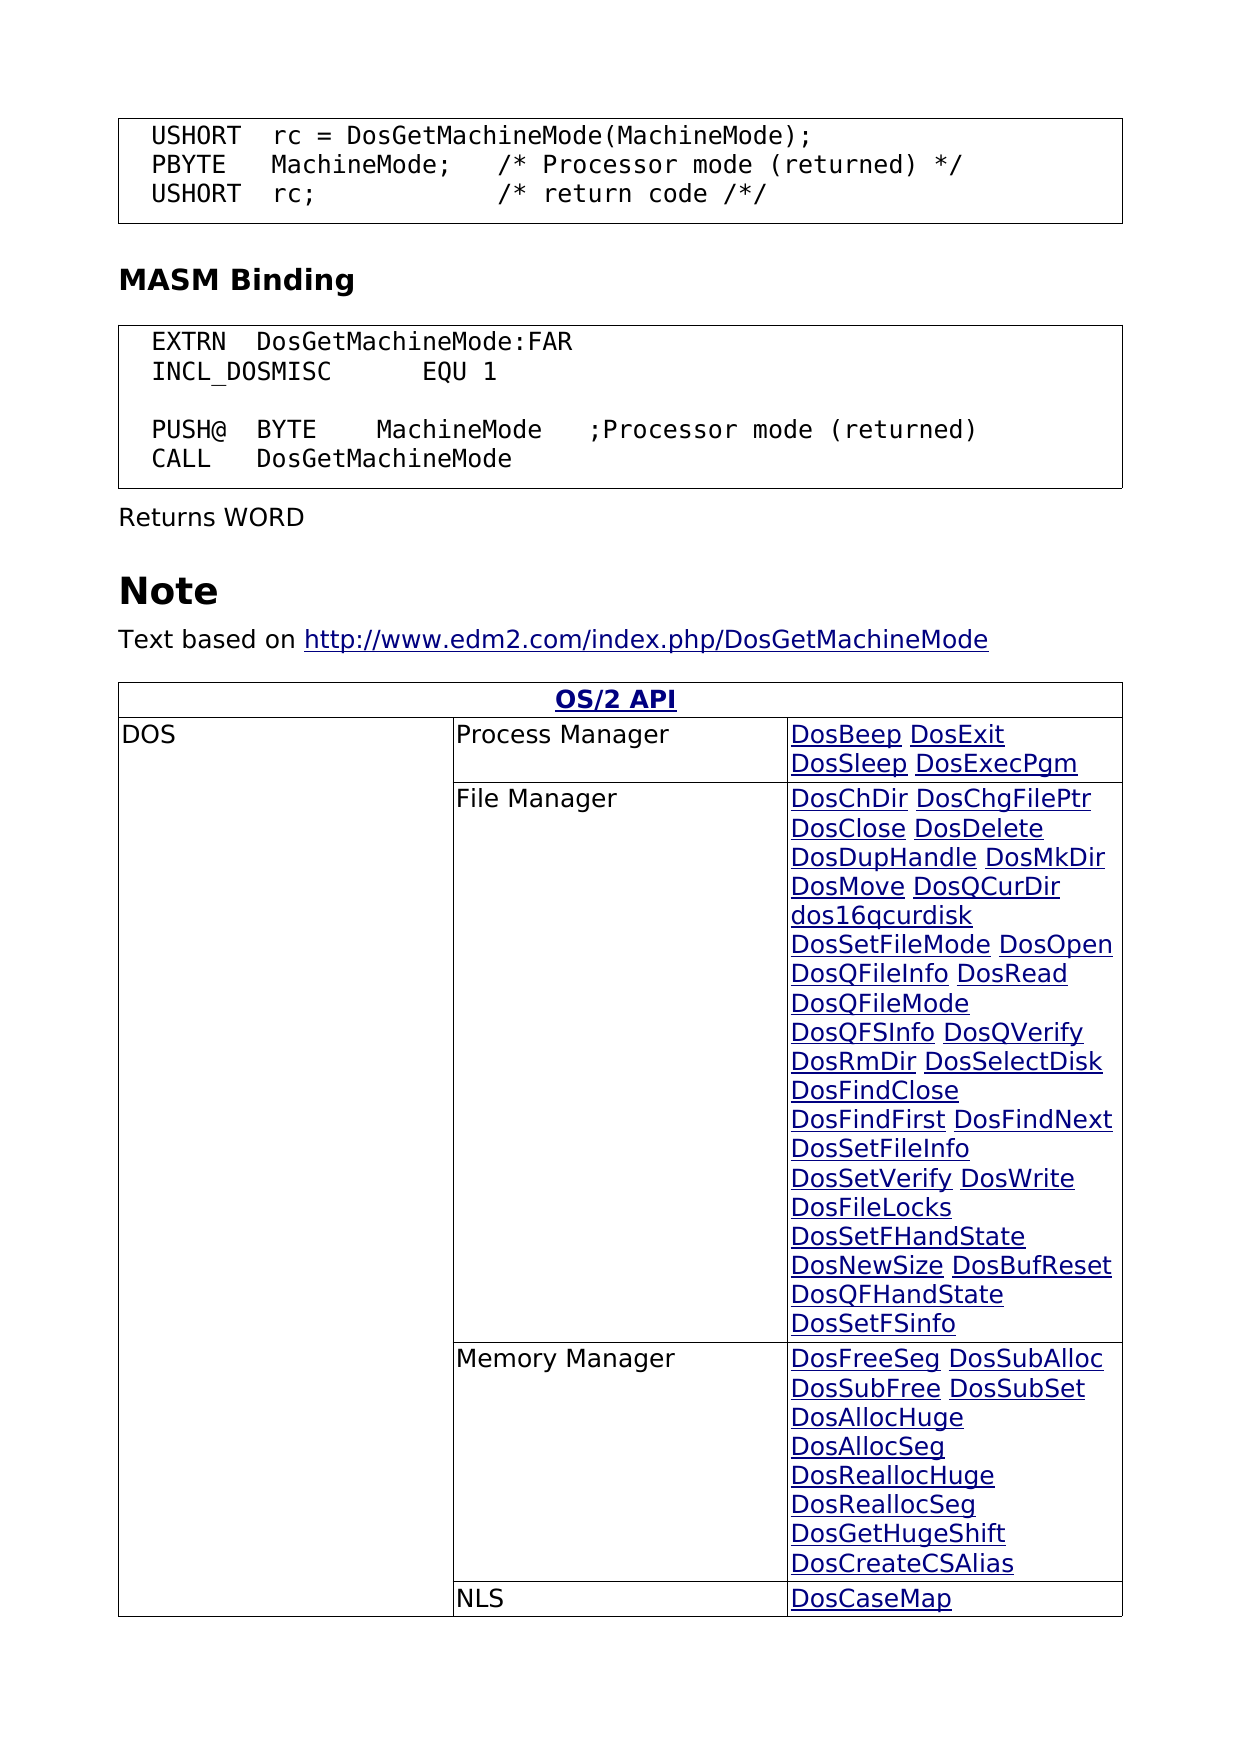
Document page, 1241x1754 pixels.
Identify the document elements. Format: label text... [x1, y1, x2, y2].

table_cell DosFreeSeg DosSubAlloc DosSubFree DosSubSet DosAllocHuge DosAllocSeg DosReallocHuge DosReallocSeg DosGetHugeShift DosCreateCSAlias [788, 1343, 1122, 1581]
table_cell DosChDir DosChgFilePtr DosClose DosDelete DosDupHandle DosMkDir DosMove DosQCurDir dos16qcurdisk DosSetFileMode DosOpen DosQFileInfo DosRead DosQFileMode DosQFSInfo DosQVerify DosRmDir DosSelectDisk DosFindClose DosFindFirst DosFindNext DosSetFileInfo DosSetVerify DosWrite DosFileLocks DosSetFHandState DosNewSize DosBufReset DosQFHandState DosSetFSinfo [788, 783, 1122, 1342]
table_cell Process Manager [454, 718, 787, 782]
table_cell DosBeep DosExit DosSleep DosExecPgm [788, 718, 1122, 782]
subtitle MASM Binding [118, 263, 1122, 297]
table_header EXTRN DosGetMachineMode:FAR INCL_DOSMISC EQU 1 PUSH@ BYTE MachineMode ;Processor mode (returned) CALL DosGetMachineMode [119, 326, 1122, 488]
subtitle Note [118, 569, 1122, 613]
table_cell DOS [119, 718, 453, 1616]
table_cell DosCaseMap [788, 1582, 1122, 1616]
table_header USHORT rc = DosGetMachineMode(MachineMode); PBYTE MachineMode; /* Processor mode (returned) */ USHORT rc; /* return code /*/ [119, 119, 1122, 223]
table_cell NLS [454, 1582, 787, 1616]
table_cell File Manager [454, 783, 787, 1342]
table_cell Memory Manager [454, 1343, 787, 1581]
text Text based on http://www.edm2.com/index.php/DosGetMachineMode [118, 626, 1122, 655]
table_header OS/2 API [119, 683, 1122, 717]
text Returns WORD [118, 503, 1122, 532]
